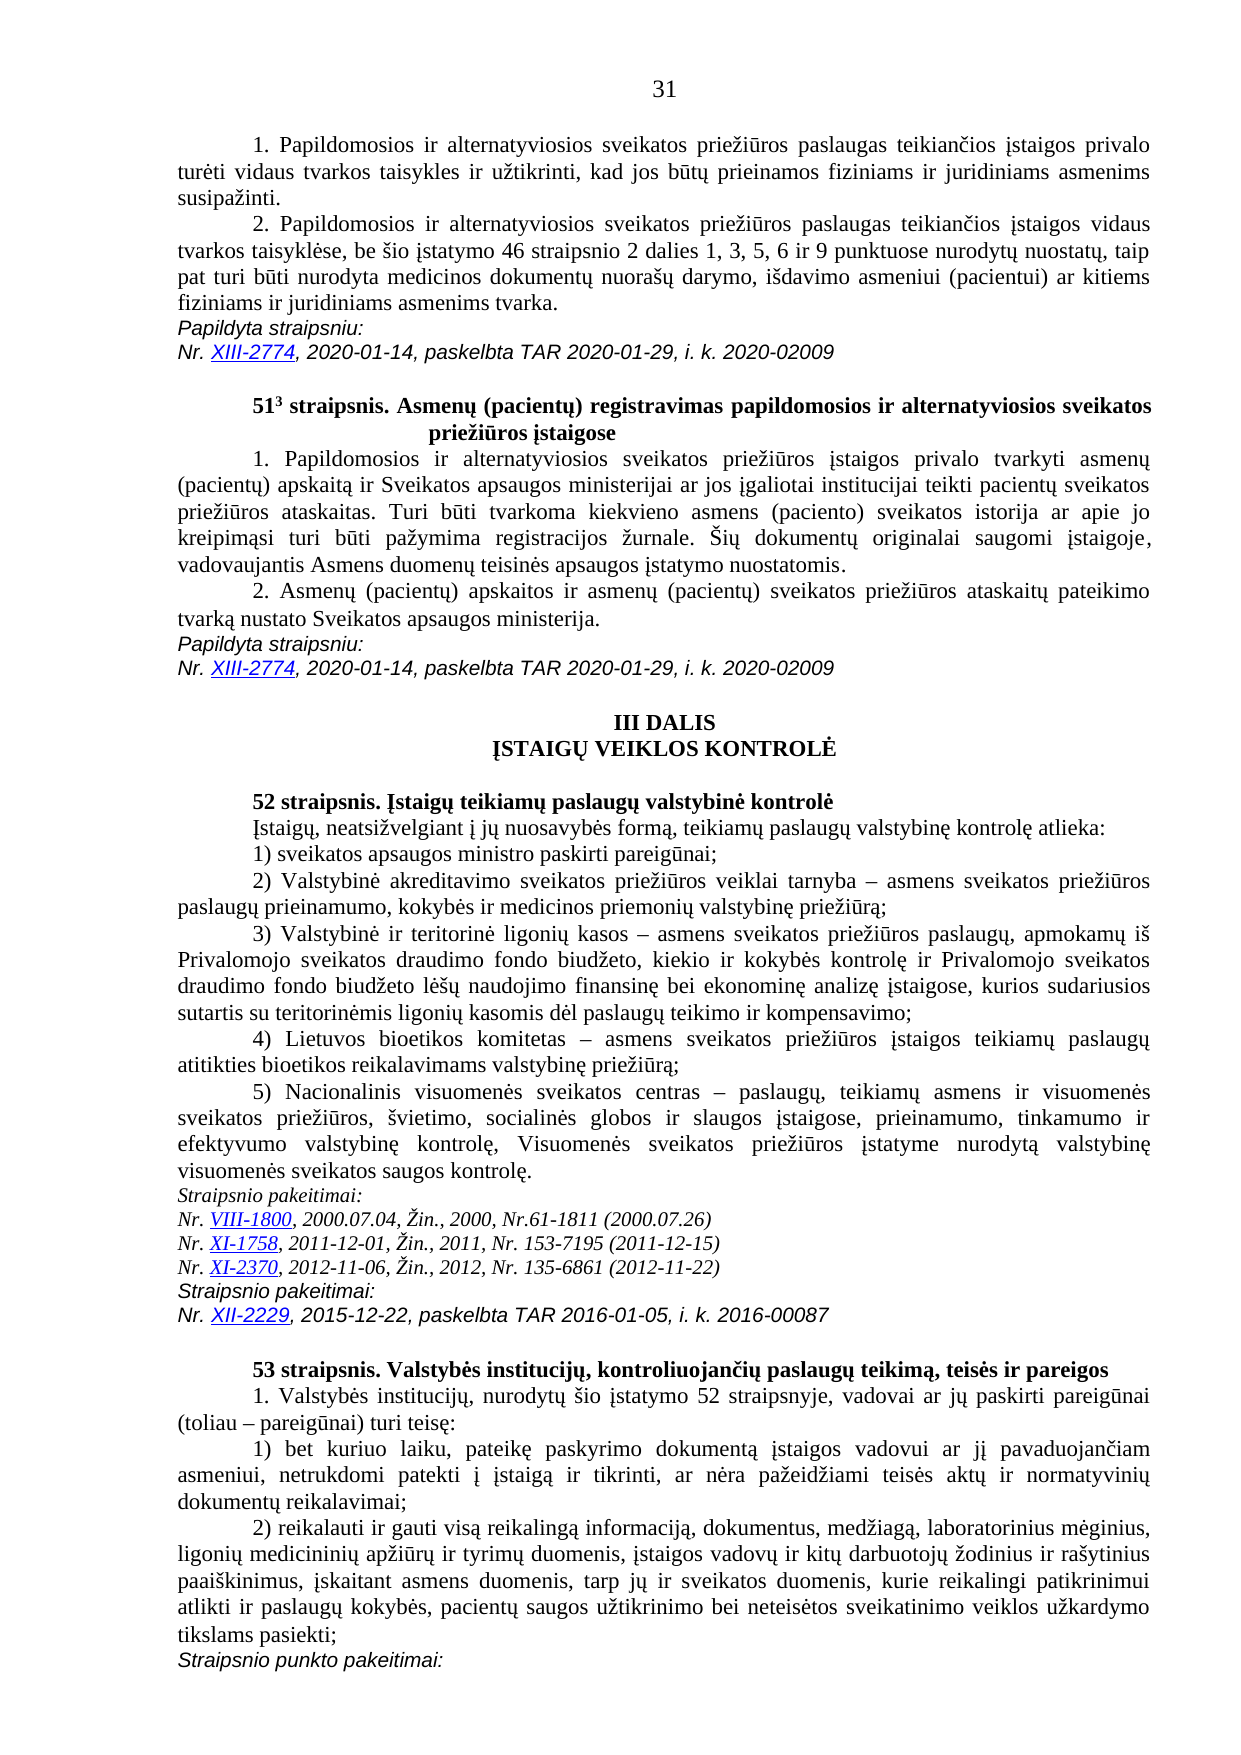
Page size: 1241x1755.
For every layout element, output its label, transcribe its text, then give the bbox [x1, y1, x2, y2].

text 53 straipsnis. Valstybės institucijų, kontroliuojančių paslaugų teikimą, teisės ir pareigos [252, 1356, 1152, 1382]
text 2. Papildomosios ir alternatyviosios sveikatos priežiūros paslaugas teikiančios įstaigos vidaus tvarkos taisyklėse, be šio įstatymo 46 straipsnio 2 dalies 1, 3, 5, 6 ir 9 punktuose nurodytų nuostatų, taip pat turi būti nurodyta medicinos dokumentų nuorašų darymo, išdavimo asmeniui (pacientui) ar kitiems fiziniams ir juridiniams asmenims tvarka. [177, 210, 1152, 316]
text 3) Valstybinė ir teritorinė ligonių kasos – asmens sveikatos priežiūros paslaugų, apmokamų iš Privalomojo sveikatos draudimo fondo biudžeto, kiekio ir kokybės kontrolę ir Privalomojo sveikatos draudimo fondo biudžeto lėšų naudojimo finansinę bei ekonominę analizę įstaigose, kurios sudariusios sutartis su teritorinėmis ligonių kasomis dėl paslaugų teikimo ir kompensavimo; [177, 919, 1152, 1025]
text III dalis [177, 709, 1152, 735]
text Nr. XIII-2774, 2020-01-14, paskelbta TAR 2020-01-29, i. k. 2020-02009 [177, 340, 1152, 364]
text 1) bet kuriuo laiku, pateikę paskyrimo dokumentą įstaigos vadovui ar jį pavaduojančiam asmeniui, netrukdomi patekti į įstaigą ir tikrinti, ar nėra pažeidžiami teisės aktų ir normatyvinių dokumentų reikalavimai; [177, 1435, 1152, 1514]
text 1. Valstybės institucijų, nurodytų šio įstatymo 52 straipsnyje, vadovai ar jų paskirti pareigūnai (toliau – pareigūnai) turi teisę: [177, 1382, 1152, 1435]
text 2) reikalauti ir gauti visą reikalingą informaciją, dokumentus, medžiagą, laboratorinius mėginius, ligonių medicininių apžiūrų ir tyrimų duomenis, įstaigos vadovų ir kitų darbuotojų žodinius ir rašytinius paaiškinimus, įskaitant asmens duomenis, tarp jų ir sveikatos duomenis, kurie reikalingi patikrinimui atlikti ir paslaugų kokybės, pacientų saugos užtikrinimo bei neteisėtos sveikatinimo veiklos užkardymo tikslams pasiekti; [177, 1514, 1152, 1648]
text 4) Lietuvos bioetikos komitetas – asmens sveikatos priežiūros įstaigos teikiamų paslaugų atitikties bioetikos reikalavimams valstybinę priežiūrą; [177, 1025, 1152, 1078]
text Nr. VIII-1800, 2000.07.04, Žin., 2000, Nr.61-1811 (2000.07.26) [177, 1207, 1152, 1231]
text Papildyta straipsniu: [177, 632, 1152, 656]
text Įstaigų veiklos kontrolė [177, 735, 1152, 761]
text Straipsnio pakeitimai: [177, 1183, 1152, 1207]
text 1) sveikatos apsaugos ministro paskirti pareigūnai; [177, 841, 1152, 867]
text Straipsnio pakeitimai: [177, 1279, 1152, 1303]
text 513 straipsnis. Asmenų (pacientų) registravimas papildomosios ir alternatyviosios sveikatos priežiūros įstaigose [252, 392, 1152, 445]
text Straipsnio punkto pakeitimai: [177, 1648, 1152, 1672]
text Nr. XII-2229, 2015-12-22, paskelbta TAR 2016-01-05, i. k. 2016-00087 [177, 1303, 1152, 1327]
text Įstaigų, neatsižvelgiant į jų nuosavybės formą, teikiamų paslaugų valstybinę kontrolę atlieka: [177, 814, 1152, 841]
text 2. Asmenų (pacientų) apskaitos ir asmenų (pacientų) sveikatos priežiūros ataskaitų pateikimo tvarką nustato Sveikatos apsaugos ministerija. [177, 577, 1152, 632]
text Nr. XIII-2774, 2020-01-14, paskelbta TAR 2020-01-29, i. k. 2020-02009 [177, 656, 1152, 680]
text 5) Nacionalinis visuomenės sveikatos centras – paslaugų, teikiamų asmens ir visuomenės sveikatos priežiūros, švietimo, socialinės globos ir slaugos įstaigose, prieinamumo, tinkamumo ir efektyvumo valstybinę kontrolę, Visuomenės sveikatos priežiūros įstatyme nurodytą valstybinę visuomenės sveikatos saugos kontrolę. [177, 1078, 1152, 1183]
text Nr. XI-2370, 2012-11-06, Žin., 2012, Nr. 135-6861 (2012-11-22) [177, 1255, 1152, 1279]
text 52 straipsnis. Įstaigų teikiamų paslaugų valstybinė kontrolė [177, 788, 1152, 814]
text Papildyta straipsniu: [177, 316, 1152, 340]
text 1. Papildomosios ir alternatyviosios sveikatos priežiūros įstaigos privalo tvarkyti asmenų (pacientų) apskaitą ir Sveikatos apsaugos ministerijai ar jos įgaliotai institucijai teikti pacientų sveikatos priežiūros ataskaitas. Turi būti tvarkoma kiekvieno asmens (paciento) sveikatos istorija ar apie jo kreipimąsi turi būti pažymima registracijos žurnale. Šių dokumentų originalai saugomi įstaigoje, vadovaujantis Asmens duomenų teisinės apsaugos įstatymo nuostatomis. [177, 445, 1152, 577]
text Nr. XI-1758, 2011-12-01, Žin., 2011, Nr. 153-7195 (2011-12-15) [177, 1231, 1152, 1255]
text 1. Papildomosios ir alternatyviosios sveikatos priežiūros paslaugas teikiančios įstaigos privalo turėti vidaus tvarkos taisykles ir užtikrinti, kad jos būtų prieinamos fiziniams ir juridiniams asmenims susipažinti. [177, 131, 1152, 210]
text 2) Valstybinė akreditavimo sveikatos priežiūros veiklai tarnyba – asmens sveikatos priežiūros paslaugų prieinamumo, kokybės ir medicinos priemonių valstybinę priežiūrą; [177, 867, 1152, 919]
